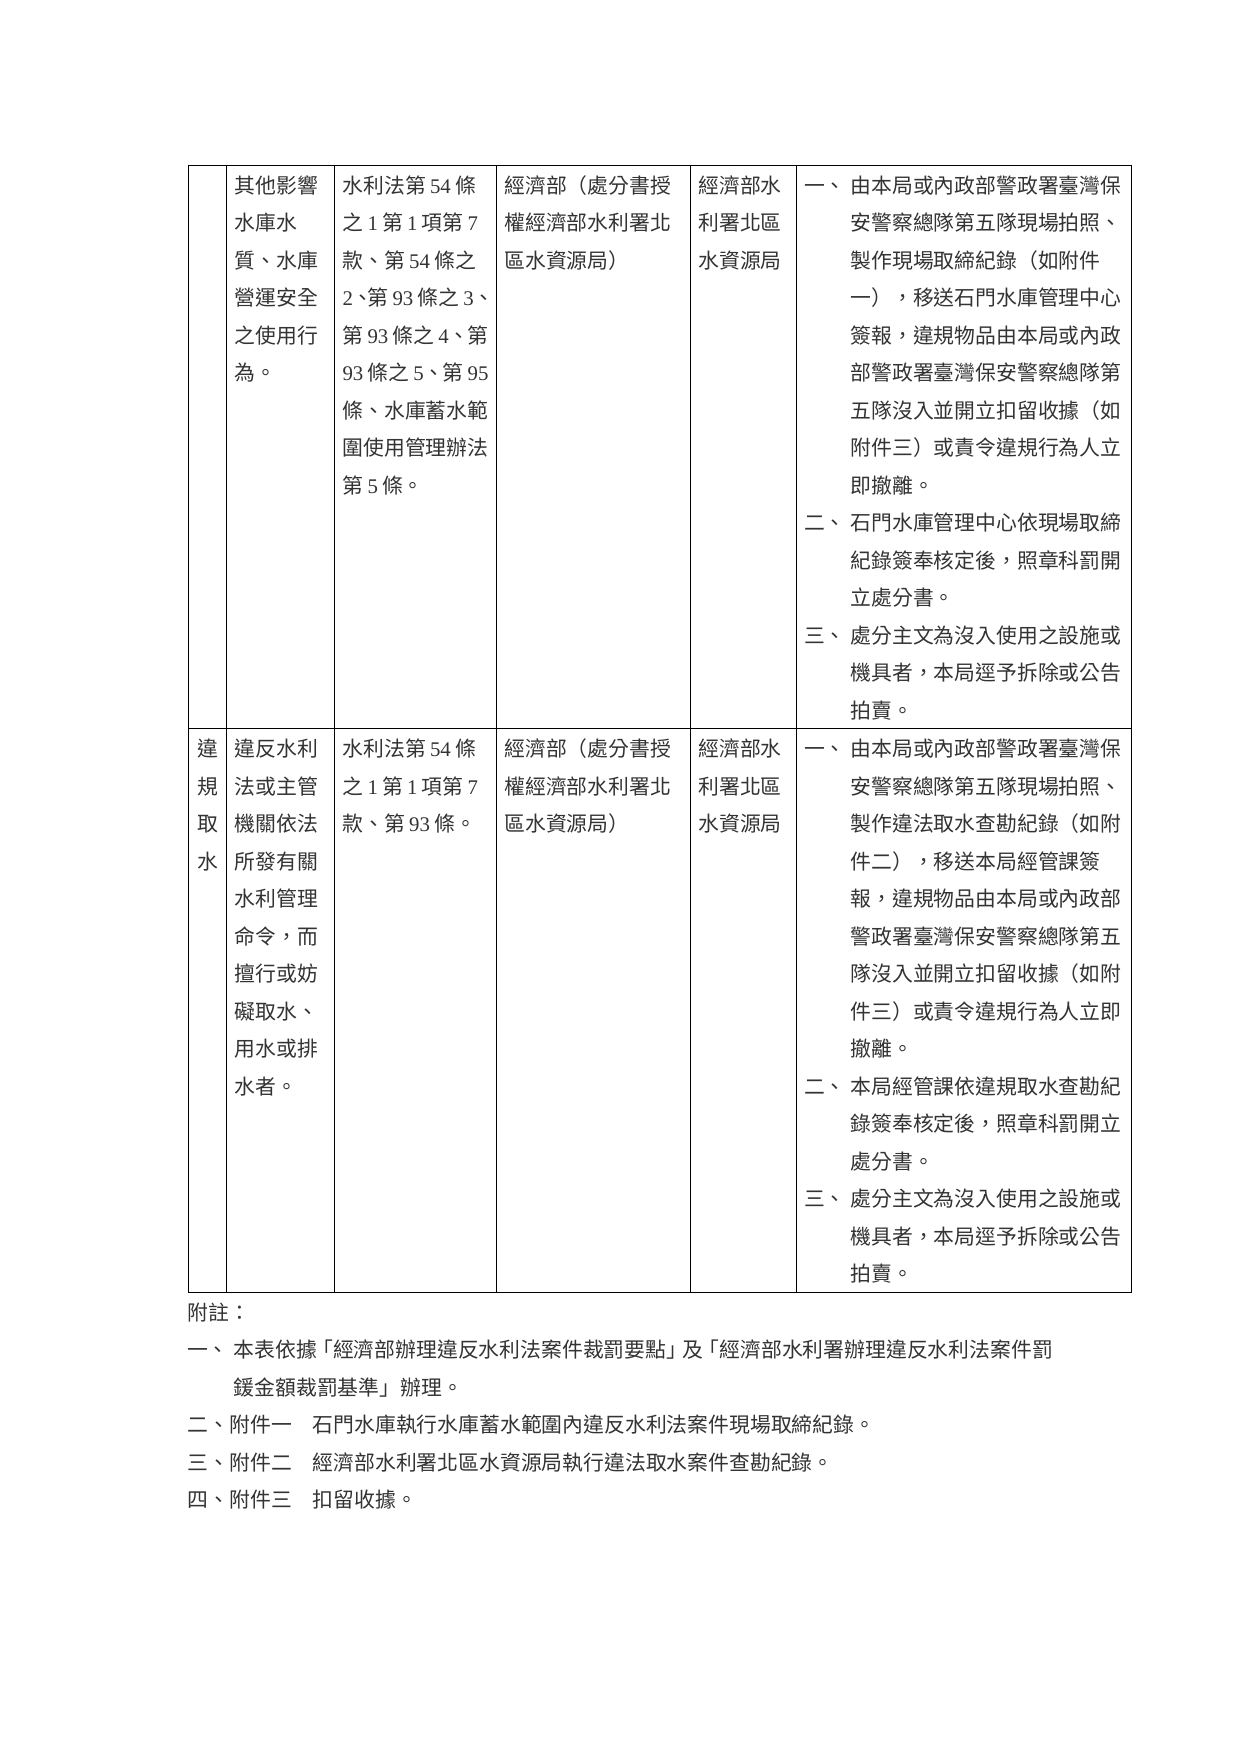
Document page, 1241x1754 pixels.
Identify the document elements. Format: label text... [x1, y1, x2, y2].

table_cell 經濟部（處分書授權經濟部水利署北區水資源局） [497, 729, 690, 1292]
text 附註： [187, 1293, 1053, 1330]
table_cell 一、 由本局或內政部警政署臺灣保安警察總隊第五隊現場拍照、製作違法取水查勘紀錄（如附件二），移送本局經管課簽報，違規物品由本局或內政部警政署臺灣保安警察總隊第五隊沒入並開立扣留收據（如附件三）或責令違規行為人立即撤離。 二、 本局經管課依違規取水查勘紀錄簽奉核定後，照章科罰開立處分書。 三、 處分主文為沒入使用之設施或機具者，本局逕予拆除或公告拍賣。 [797, 729, 1131, 1292]
table_cell 經濟部（處分書授權經濟部水利署北區水資源局） [497, 166, 690, 728]
table_cell 一、 由本局或內政部警政署臺灣保安警察總隊第五隊現場拍照、製作現場取締紀錄（如附件一），移送石門水庫管理中心簽報，違規物品由本局或內政部警政署臺灣保安警察總隊第五隊沒入並開立扣留收據（如附件三）或責令違規行為人立即撤離。 二、 石門水庫管理中心依現場取締紀錄簽奉核定後，照章科罰開立處分書。 三、 處分主文為沒入使用之設施或機具者，本局逕予拆除或公告拍賣。 [797, 166, 1131, 728]
text 四、附件三 扣留收據。 [187, 1480, 1053, 1518]
table_cell 其他影響水庫水質、水庫營運安全之使用行為。 [227, 166, 334, 728]
table_cell 水利法第54條之1第1項第7款、第54條之2、第93條之3、第93條之4、第93條之5、第95條、水庫蓄水範圍使用管理辦法第5條。 [335, 166, 496, 728]
text 三、附件二 經濟部水利署北區水資源局執行違法取水案件查勘紀錄。 [187, 1443, 1053, 1480]
text 一、 本表依據「經濟部辦理違反水利法案件裁罰要點」及「經濟部水利署辦理違反水利法案件罰鍰金額裁罰基準」辦理。 [187, 1330, 1053, 1405]
table_cell 違規取水 [189, 729, 226, 1292]
table_cell 違反水利法或主管機關依法所發有關水利管理命令，而擅行或妨礙取水、用水或排水者。 [227, 729, 334, 1292]
table_cell 水利法第54條之1第1項第7款、第93條。 [335, 729, 496, 1292]
table_cell [189, 166, 226, 728]
table_cell 經濟部水利署北區水資源局 [691, 729, 796, 1292]
table_cell 經濟部水利署北區水資源局 [691, 166, 796, 728]
text 二、附件一 石門水庫執行水庫蓄水範圍內違反水利法案件現場取締紀錄。 [187, 1405, 1053, 1443]
